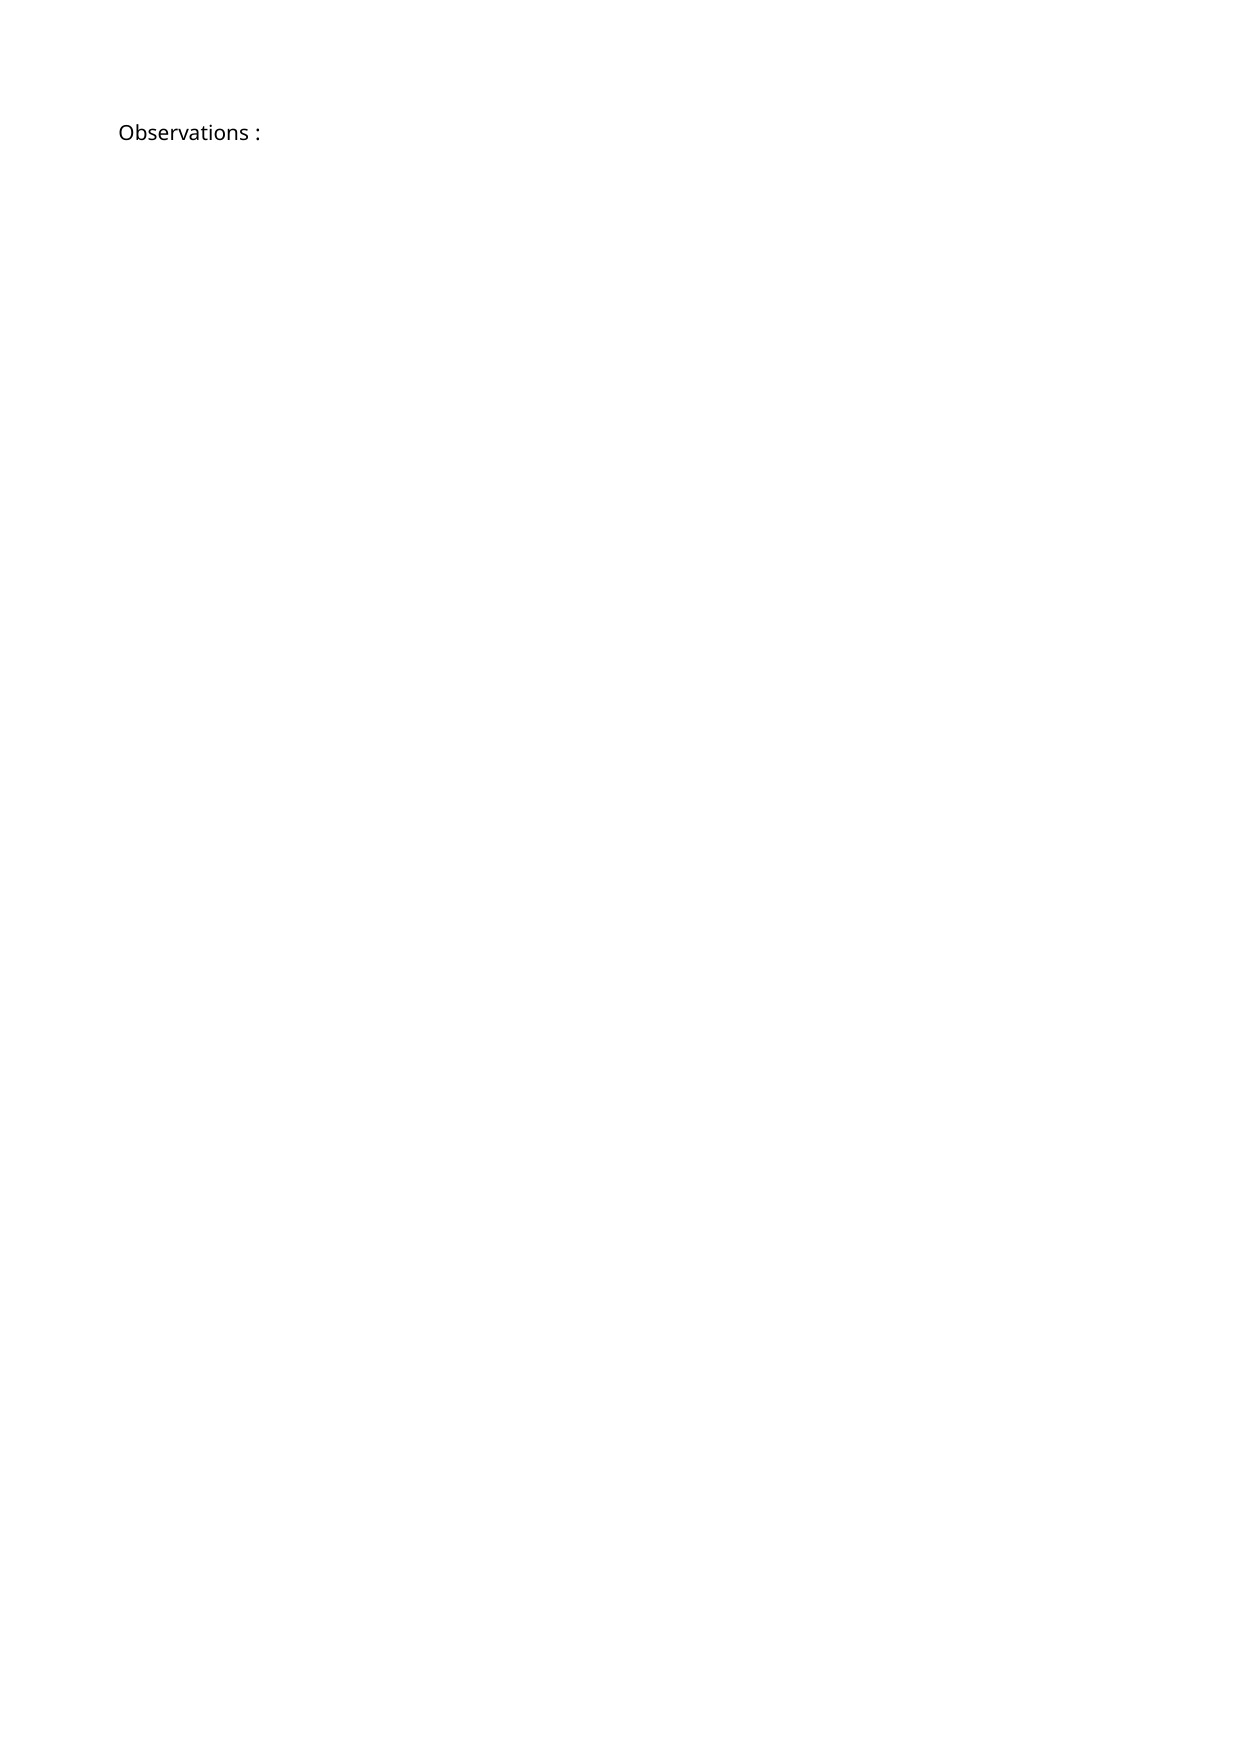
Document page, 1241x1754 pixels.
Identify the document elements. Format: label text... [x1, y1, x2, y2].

text Observations : [118, 118, 1122, 147]
